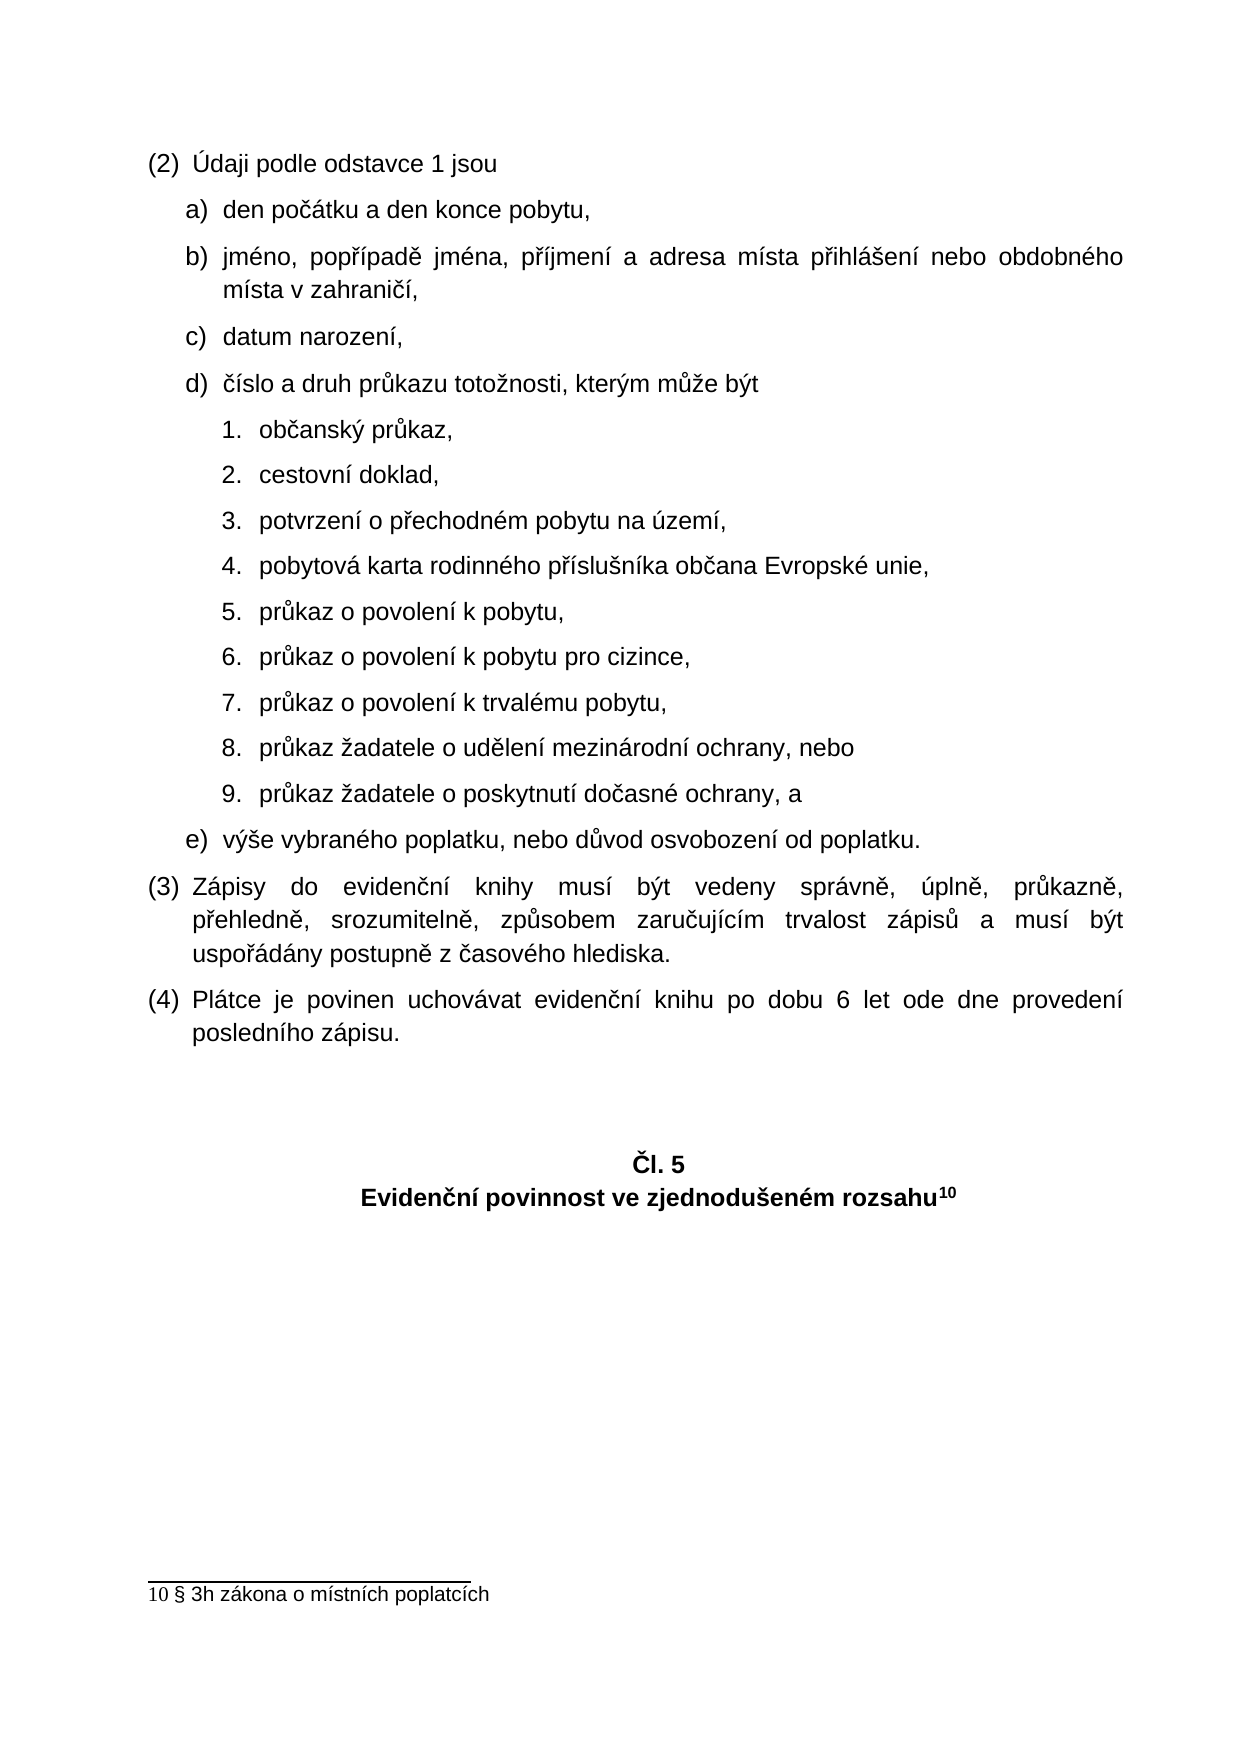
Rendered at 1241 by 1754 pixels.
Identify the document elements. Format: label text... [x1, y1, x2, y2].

list pobytová karta rodinného příslušníka občana Evropské unie, [221, 551, 1125, 580]
list průkaz o povolení k pobytu, [221, 597, 1125, 626]
list průkaz o povolení k pobytu pro cizince, [221, 642, 1125, 671]
text § 3h zákona o místních poplatcích [148, 1582, 1125, 1606]
list občanský průkaz, [221, 415, 1125, 443]
list Zápisy do evidenční knihy musí být vedeny správně, úplně, průkazně, přehledně, srozumitelně, způsobem zaručujícím trvalost zápisů a musí být uspořádány postupně z časového hlediska. [148, 871, 1125, 967]
list průkaz o povolení k trvalému pobytu, [221, 688, 1125, 717]
list jméno, popřípadě jména, příjmení a adresa místa přihlášení nebo obdobného místa v zahraničí, [185, 241, 1125, 304]
list výše vybraného poplatku, nebo důvod osvobození od poplatku. [185, 824, 1125, 854]
list průkaz žadatele o udělení mezinárodní ochrany, nebo [221, 733, 1125, 762]
text Čl. 5 Evidenční povinnost ve zjednodušeném rozsahu [192, 1150, 1125, 1212]
list Údaji podle odstavce 1 jsou [148, 148, 1125, 177]
list cestovní doklad, [221, 460, 1125, 489]
list den počátku a den konce pobytu, [185, 194, 1125, 224]
list potvrzení o přechodném pobytu na území, [221, 506, 1125, 534]
list průkaz žadatele o poskytnutí dočasné ochrany, a [221, 779, 1125, 808]
list číslo a druh průkazu totožnosti, kterým může být [185, 368, 1125, 398]
list Plátce je povinen uchovávat evidenční knihu po dobu 6 let ode dne provedení posledního zápisu. [148, 984, 1125, 1047]
list datum narození, [185, 321, 1125, 351]
